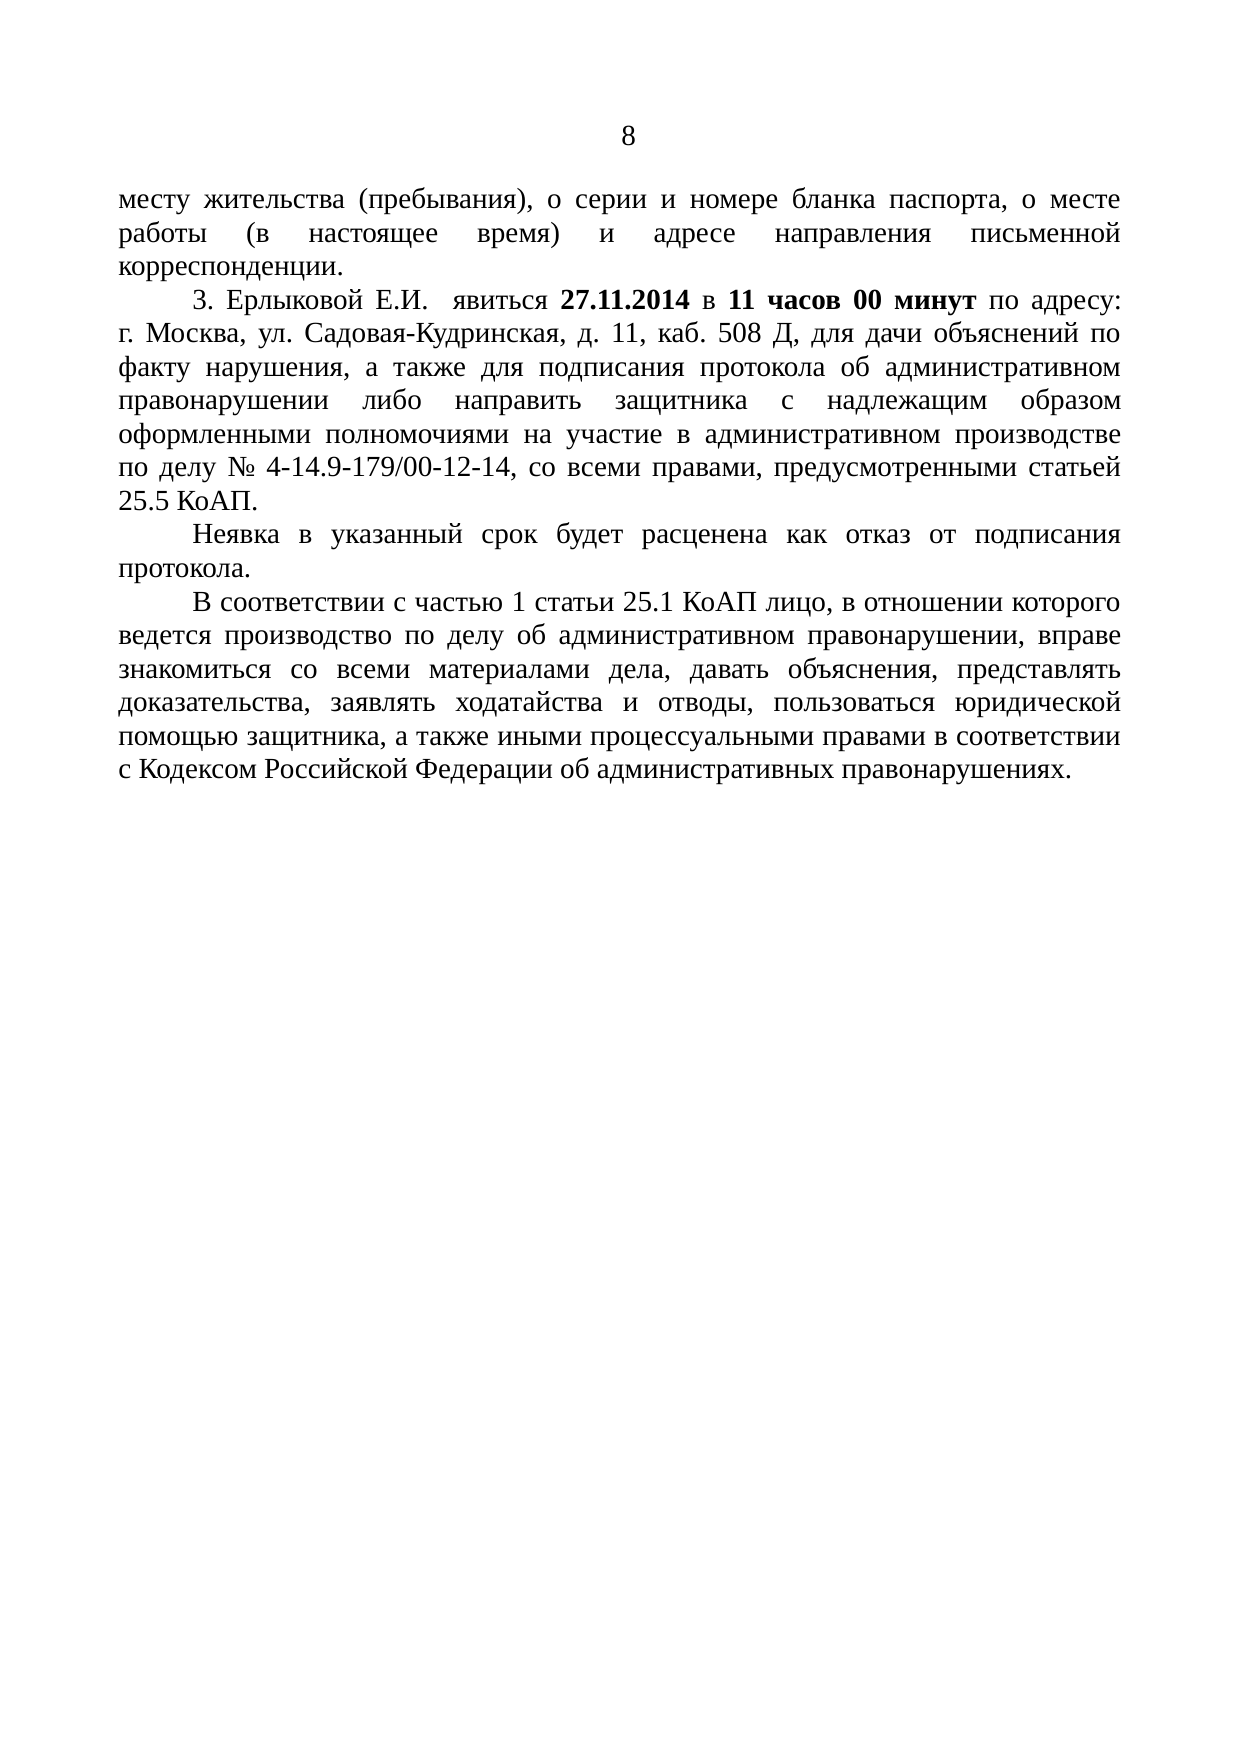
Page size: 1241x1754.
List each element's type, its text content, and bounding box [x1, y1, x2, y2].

text Неявка в указанный срок будет расценена как отказ от подписания протокола. [118, 517, 1122, 584]
text месту жительства (пребывания), о серии и номере бланка паспорта, о месте работы (в настоящее время) и адресе направления письменной корреспонденции. [118, 181, 1122, 282]
text В соответствии с частью 1 статьи 25.1 КоАП лицо, в отношении которого ведется производство по делу об административном правонарушении, вправе знакомиться со всеми материалами дела, давать объяснения, представлять доказательства, заявлять ходатайства и отводы, пользоваться юридической помощью защитника, а также иными процессуальными правами в соответствии с Кодексом Российской Федерации об административных правонарушениях. [118, 584, 1122, 785]
text 3. Ерлыковой Е.И. явиться 27.11.2014 в 11 часов 00 минут по адресу: г. Москва, ул. Садовая-Кудринская, д. 11, каб. 508 Д, для дачи объяснений по факту нарушения, а также для подписания протокола об административном правонарушении либо направить защитника с надлежащим образом оформленными полномочиями на участие в административном производстве по делу № 4-14.9-179/00-12-14, со всеми правами, предусмотренными статьей 25.5 КоАП. [118, 282, 1122, 517]
